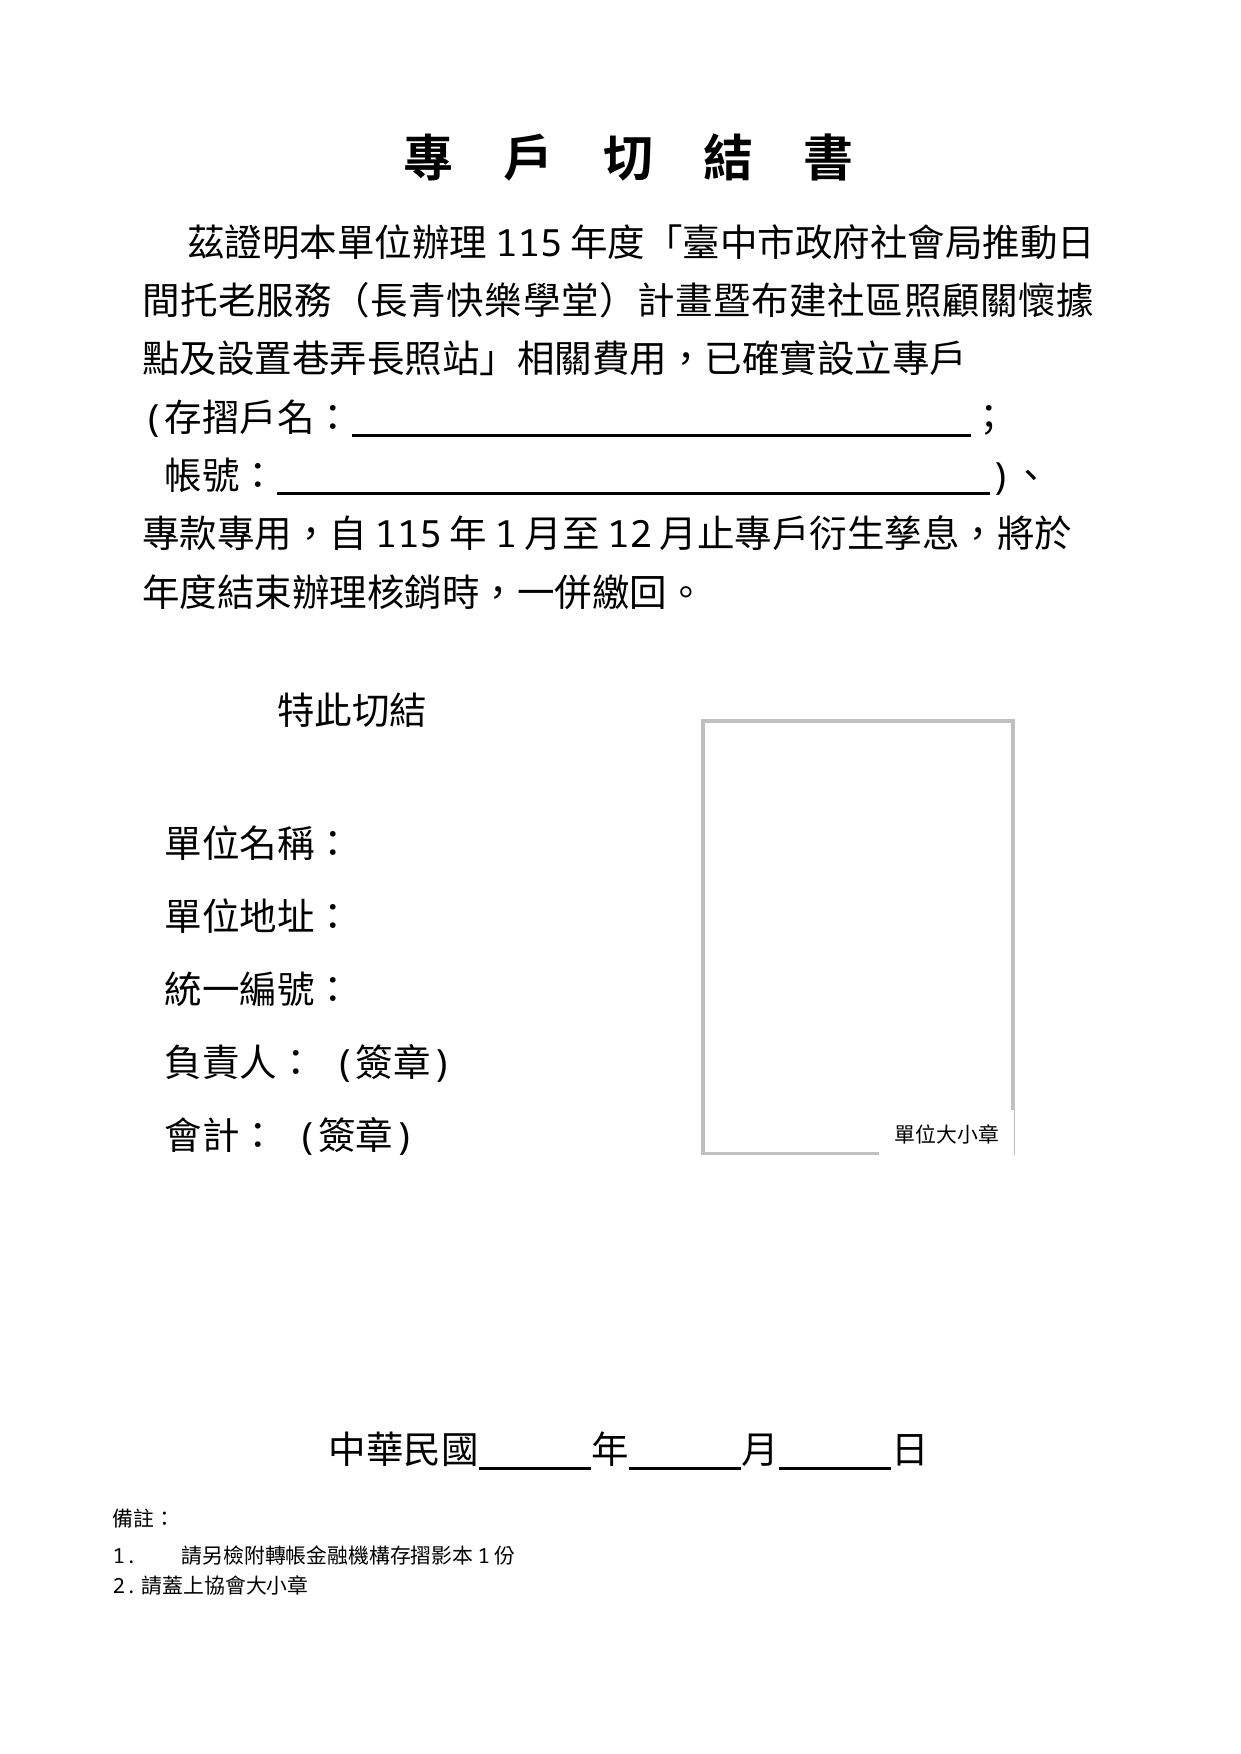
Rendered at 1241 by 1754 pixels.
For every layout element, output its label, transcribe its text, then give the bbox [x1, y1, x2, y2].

text 茲證明本單位辦理115年度「臺中市政府社會局推動日間托老服務（長青快樂學堂）計畫暨布建社區照顧關懷據點及設置巷弄長照站」相關費用，已確實設立專戶 [142, 209, 1096, 384]
text 帳號： )、 專款專用，自115年1月至12月止專戶衍生孳息，將於年度結束辦理核銷時，一併繳回。 [142, 443, 1096, 618]
text 單位名稱： [142, 799, 701, 872]
text 特此切結 [142, 674, 1012, 737]
text 備註： [112, 1476, 1012, 1539]
text 專 戶 切 結 書 [245, 118, 1012, 191]
text 2. 請蓋上協會大小章 [112, 1569, 1012, 1599]
text 單位大小章 [894, 1118, 999, 1148]
text 中華民國 年 月 日 [245, 1414, 1012, 1476]
text 1. 請另檢附轉帳金融機構存摺影本1份 [112, 1539, 1012, 1569]
text [705, 723, 1011, 1152]
text 單位地址： [142, 872, 701, 945]
text 負責人： (簽章) [142, 1018, 701, 1091]
text (存摺戶名： ； [142, 384, 1096, 443]
text 會計： (簽章) [142, 1091, 1014, 1165]
text 統一編號： [142, 945, 701, 1018]
